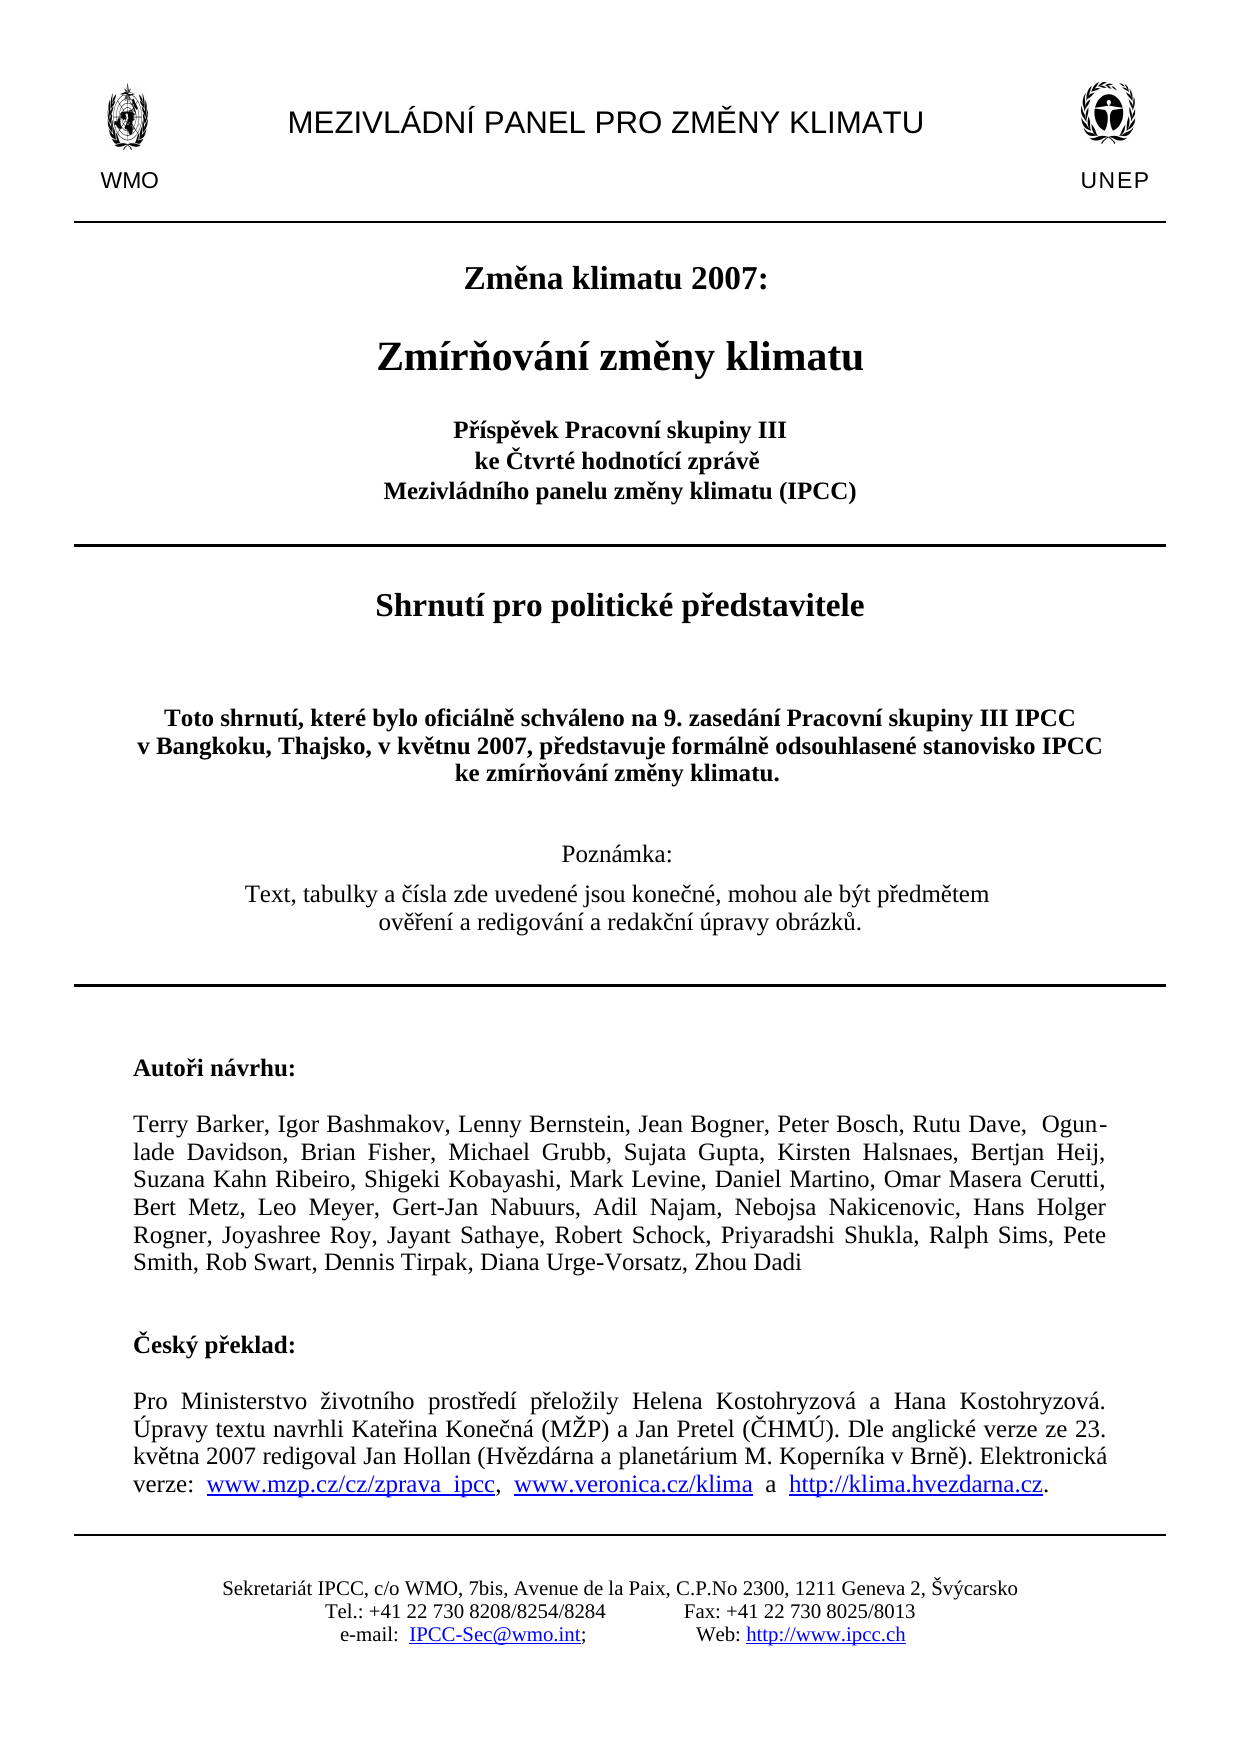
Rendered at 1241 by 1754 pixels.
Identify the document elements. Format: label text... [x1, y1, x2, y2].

text Změna klimatu 2007: [74, 259, 1166, 296]
text Příspěvek Pracovní skupiny III [74, 416, 1166, 444]
text Zmírňování změny klimatu [74, 333, 1166, 379]
text Shrnutí pro politické představitele [74, 587, 1166, 624]
text Tel.: +41 22 730 8208/8254/8284 Fax: +41 22 730 8025/8013 [74, 1600, 1166, 1623]
text Sekretariát IPCC, c/o WMO, 7bis, Avenue de la Paix, C.P.No 2300, 1211 Geneva 2, Švýcarsko [74, 1577, 1166, 1600]
text Poznámka: [74, 840, 1166, 868]
text Pro Ministerstvo životního prostředí přeložily Helena Kostohryzová a Hana Kostohryzová. Úpravy textu navrh­li Kateřina Konečná (MŽP) a Jan Pretel (ČHMÚ). Dle anglické verze ze 23. května 2007 redigoval Jan Hollan (Hvězdárna a planetárium M. Koperníka v Brně). Elektronická verze: www.mzp.cz/cz/zprava_ipcc, www.veronica.cz/klima a http://klima.hvezdarna.cz. [133, 1387, 1107, 1498]
text Text, tabulky a čísla zde uvedené jsou konečné, mohou ale být předmětem [74, 880, 1166, 908]
text Český překlad: [133, 1332, 1107, 1359]
text Mezivládního panelu změny klimatu (IPCC) [74, 477, 1166, 505]
text Toto shrnutí, které bylo oficiálně schváleno na 9. zasedání Pracovní skupiny III IPCC v Bangkoku, Thajsko, v květnu 2007, představuje formálně odsouhlasené stanovisko IPCC ke zmírňování změny klima­tu. [133, 704, 1107, 787]
text e-mail: IPCC-Sec@wmo.int; Web: http://www.ipcc.ch [74, 1623, 1166, 1646]
text Autoři návrhu: [133, 1054, 1107, 1082]
text ke Čtvrté hodnotící zprávě [74, 447, 1166, 474]
text ověření a redigování a redakční úpravy obrázků. [74, 908, 1166, 936]
text Terry Barker, Igor Bashmakov, Lenny Bernstein, Jean Bogner, Peter Bosch, Rutu Dave, Ogun­lade Davidson, Brian Fisher, Michael Grubb, Sujata Gupta, Kirsten Halsnaes, Bertjan Heij, Suzana Kahn Ribeiro, Shigeki Kobayashi, Mark Levine, Daniel Martino, Omar Masera Cerutti, Bert Metz, Leo Meyer, Gert-Jan Nabuurs, Adil Najam, Nebojsa Nakicenovic, Hans Holger Rogner, Joyashree Roy, Jayant Sathaye, Robert Schock, Priyaradshi Shukla, Ralph Sims, Pete Smith, Rob Swart, Dennis Tirpak, Diana Urge-Vorsatz, Zhou Dadi [133, 1110, 1107, 1276]
